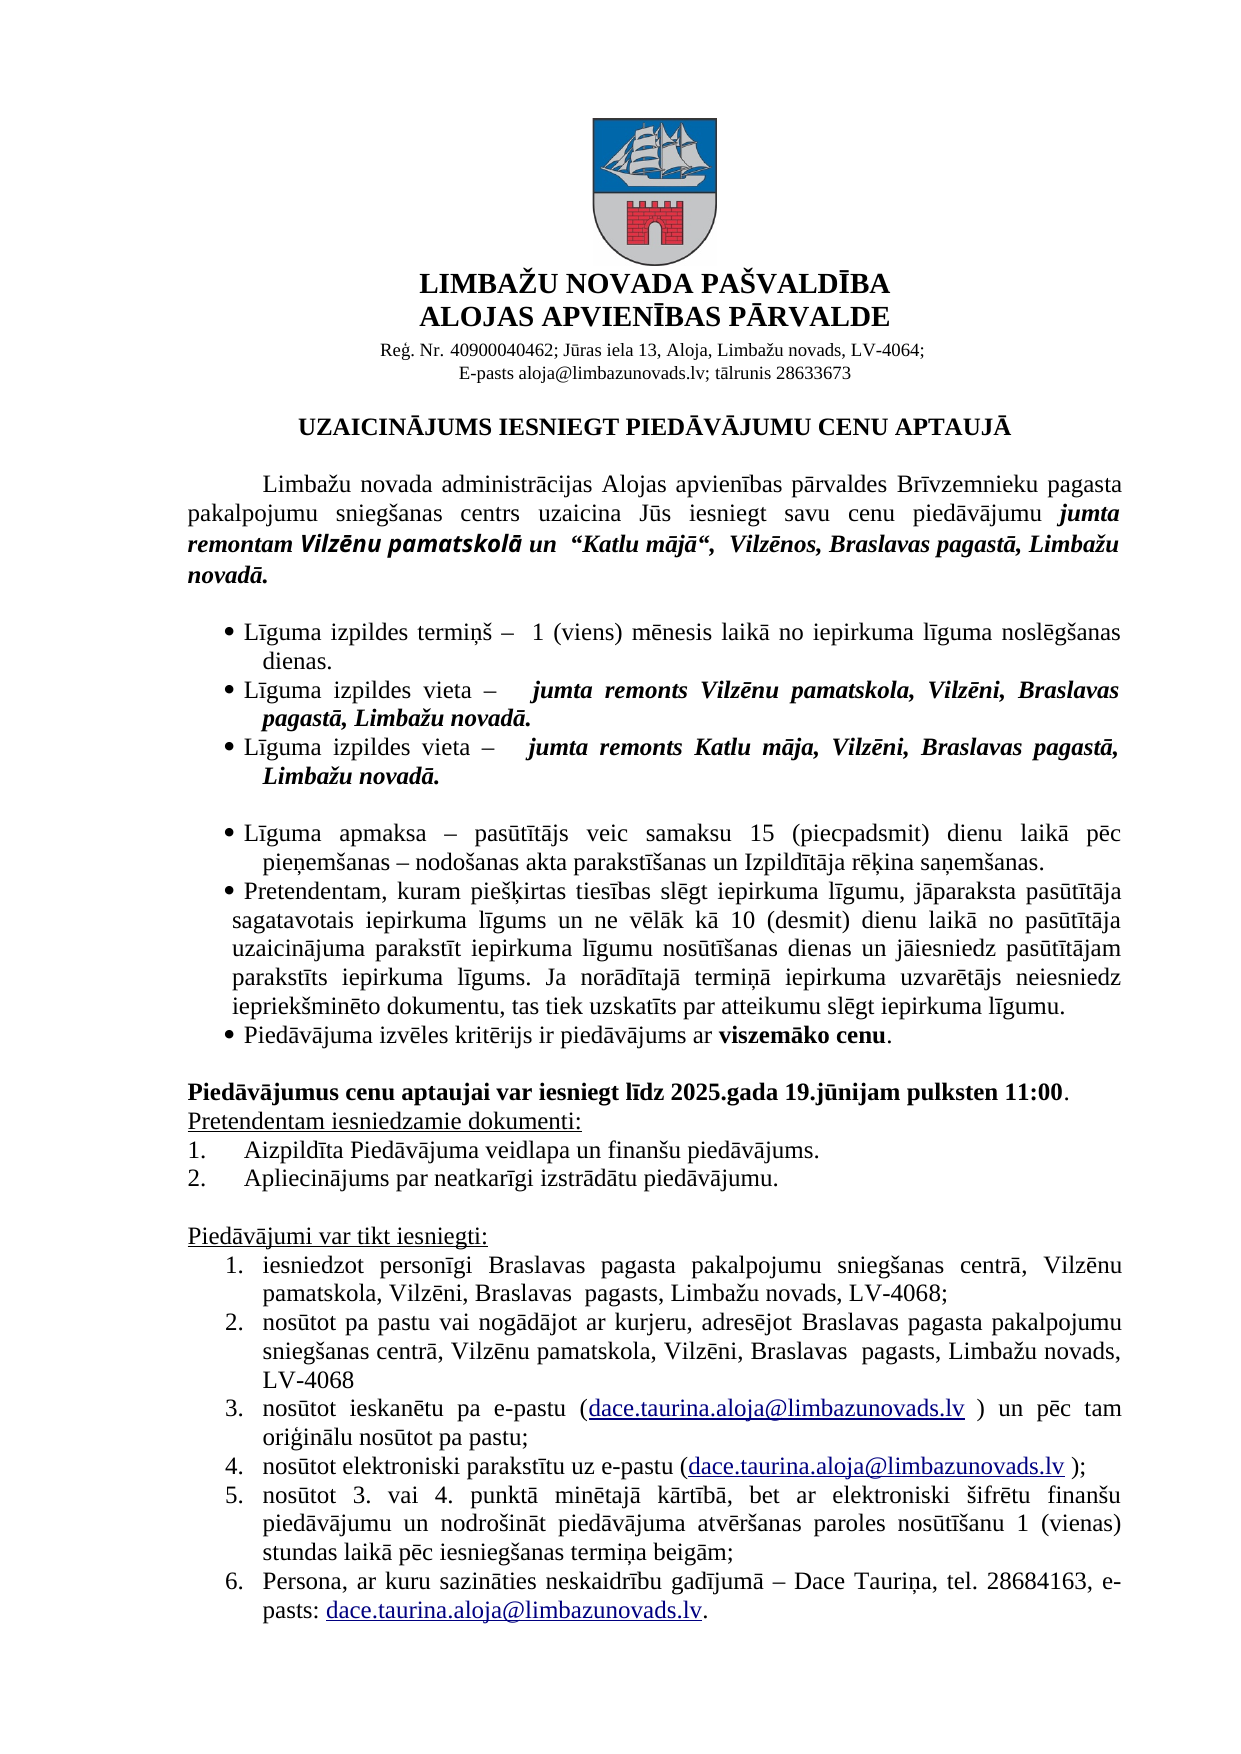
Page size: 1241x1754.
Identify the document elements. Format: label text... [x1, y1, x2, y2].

list Pretendentam, kuram piešķirtas tiesības slēgt iepirkuma līgumu, jāparaksta pasūtītāja sagatavotais iepirkuma līgums un ne vēlāk kā 10 (desmit) dienu laikā no pasūtītāja uzaicinājuma parakstīt iepirkuma līgumu nosūtīšanas dienas un jāiesniedz pasūtītājam parakstīts iepirkuma līgums. Ja norādītajā termiņā iepirkuma uzvarētājs neiesniedz iepriekšminēto dokumentu, tas tiek uzskatīts par atteikumu slēgt iepirkuma līgumu. [225, 876, 1122, 1020]
text Alojas apvienības pārvalde [187, 299, 1122, 333]
list Līguma apmaksa – pasūtītājs veic samaksu 15 (piecpadsmit) dienu laikā pēc pieņemšanas – nodošanas akta parakstīšanas un Izpildītāja rēķina saņemšanas. [225, 818, 1122, 876]
list iesniedzot personīgi Braslavas pagasta pakalpojumu sniegšanas centrā, Vilzēnu pamatskola, Vilzēni, Braslavas pagasts, Limbažu novads, LV-4068; [225, 1250, 1122, 1307]
list Līguma izpildes vieta – jumta remonts Vilzēnu pamatskola, Vilzēni, Braslavas pagastā, Limbažu novadā. [225, 675, 1122, 732]
text Limbažu novada administrācijas Alojas apvienības pārvaldes Brīvzemnieku pagasta pakalpojumu sniegšanas centrs uzaicina Jūs iesniegt savu cenu piedāvājumu jumta remontam Vilzēnu pamatskolā un “Katlu mājā“, Vilzēnos, Braslavas pagastā, Limbažu novadā. [187, 469, 1122, 588]
list nosūtot elektroniski parakstītu uz e-pastu (dace.taurina.aloja@limbazunovads.lv ); [225, 1451, 1122, 1480]
text E-pasts aloja@limbazunovads.lv; tālrunis 28633673 [187, 362, 1122, 383]
list Piedāvājuma izvēles kritērijs ir piedāvājums ar viszemāko cenu. [225, 1020, 1122, 1048]
text 1. Aizpildīta Piedāvājuma veidlapa un finanšu piedāvājums. [187, 1135, 1122, 1163]
text Piedāvājumus cenu aptaujai var iesniegt līdz 2025.gada 19.jūnijam pulksten 11:00. [187, 1077, 1122, 1106]
text 2. Apliecinājums par neatkarīgi izstrādātu piedāvājumu. [187, 1163, 1122, 1192]
text Piedāvājumi var tikt iesniegti: [187, 1221, 1122, 1250]
list nosūtot ieskanētu pa e-pastu (dace.taurina.aloja@limbazunovads.lv ) un pēc tam oriģinālu nosūtot pa pastu; [225, 1393, 1122, 1451]
text Pretendentam iesniedzamie dokumenti: [187, 1106, 1122, 1135]
text UZAICINĀJUMS IESNIEGT PIEDĀVĀJUMU CENU APTAUJĀ [187, 412, 1122, 441]
text Limbažu novada PAŠVALDĪBA [187, 118, 1122, 299]
text Reģ. Nr. 40900040462; Jūras iela 13, Aloja, Limbažu novads, LV-4064; [187, 333, 1122, 362]
list nosūtot pa pastu vai nogādājot ar kurjeru, adresējot Braslavas pagasta pakalpojumu sniegšanas centrā, Vilzēnu pamatskola, Vilzēni, Braslavas pagasts, Limbažu novads, LV-4068 [225, 1307, 1122, 1393]
list nosūtot 3. vai 4. punktā minētajā kārtībā, bet ar elektroniski šifrētu finanšu piedāvājumu un nodrošināt piedāvājuma atvēršanas paroles nosūtīšanu 1 (vienas) stundas laikā pēc iesniegšanas termiņa beigām; [225, 1480, 1122, 1566]
list Persona, ar kuru sazināties neskaidrību gadījumā – Dace Tauriņa, tel. 28684163, e-pasts: dace.taurina.aloja@limbazunovads.lv. [225, 1566, 1122, 1623]
list Līguma izpildes vieta – jumta remonts Katlu māja, Vilzēni, Braslavas pagastā, Limbažu novadā. [225, 732, 1122, 790]
list Līguma izpildes termiņš – 1 (viens) mēnesis laikā no iepirkuma līguma noslēgšanas dienas. [225, 617, 1122, 675]
